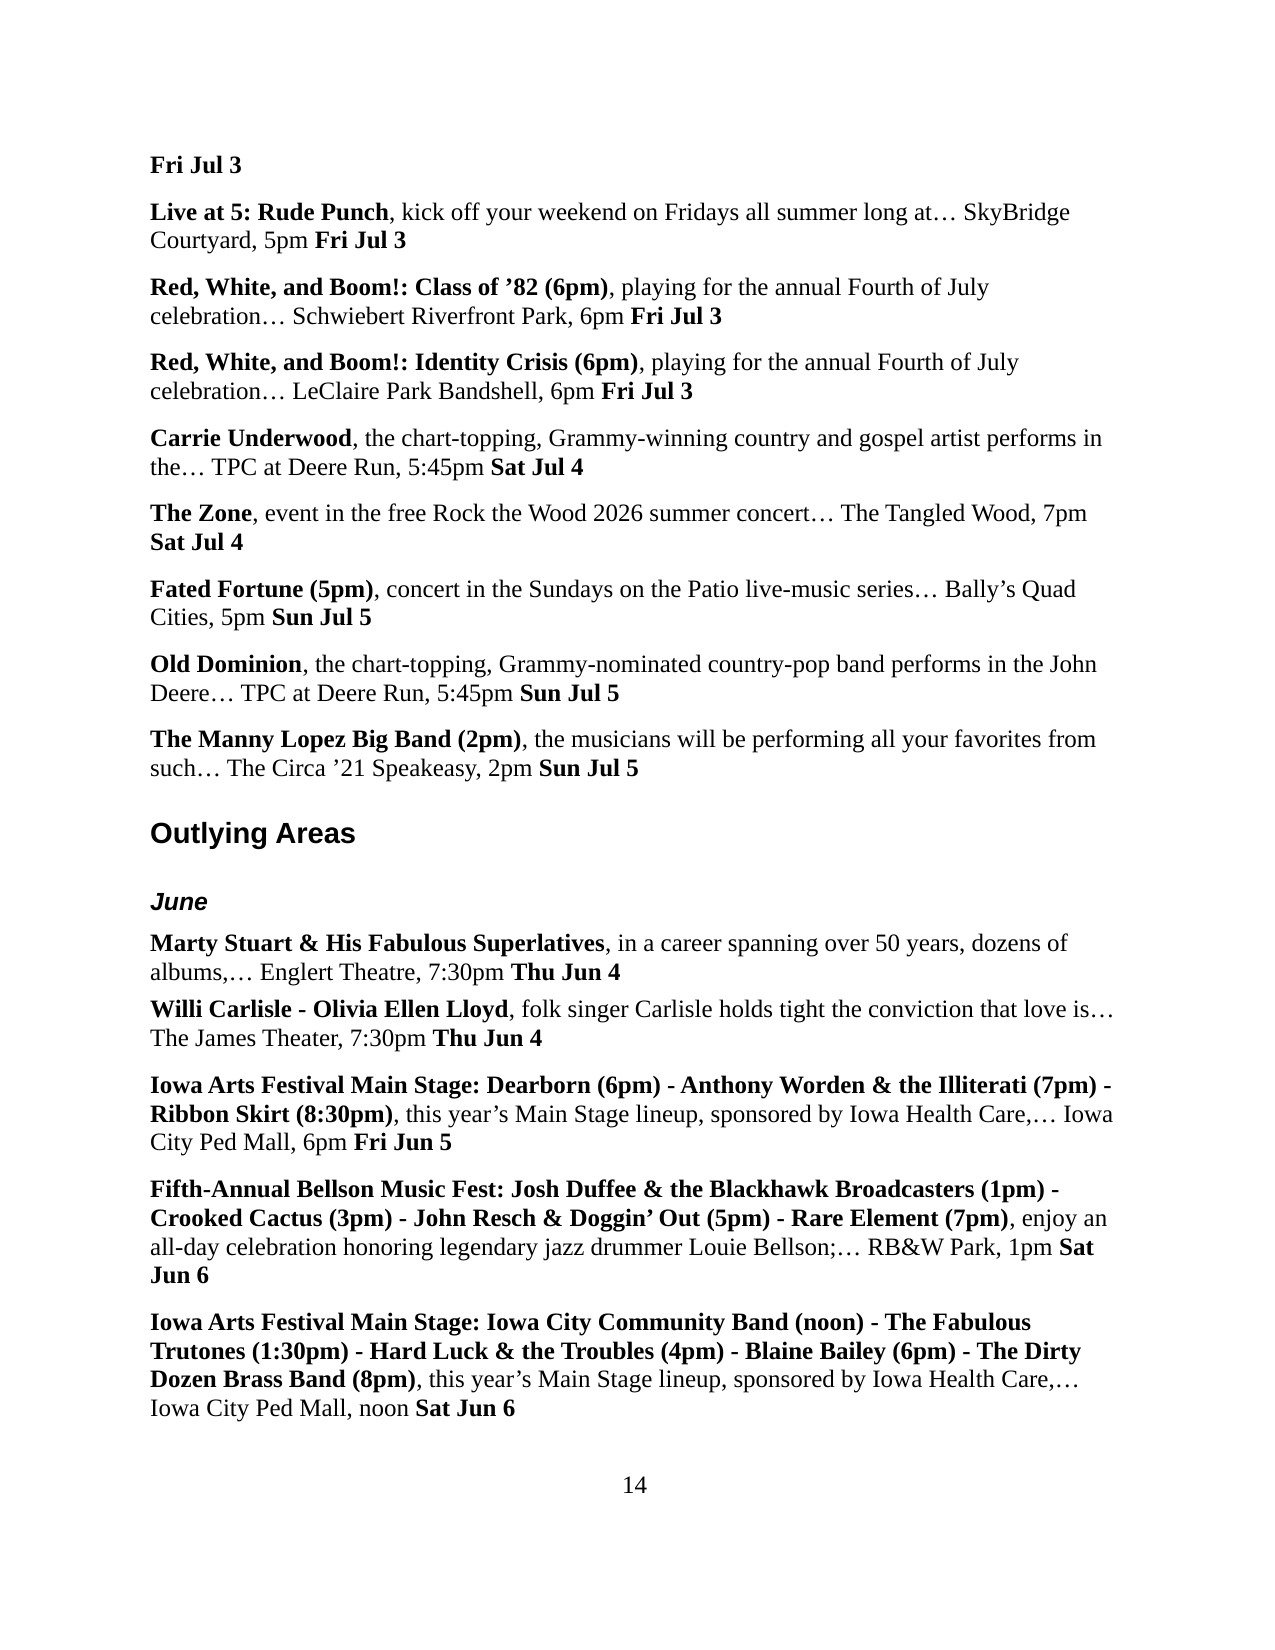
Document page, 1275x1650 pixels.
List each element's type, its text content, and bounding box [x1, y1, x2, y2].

text Red, White, and Boom!: Identity Crisis (6pm), playing for the annual Fourth of July celebration… LeClaire Park Bandshell, 6pm Fri Jul 3 [150, 347, 1125, 405]
text The Zone, event in the free Rock the Wood 2026 summer concert… The Tangled Wood, 7pm Sat Jul 4 [150, 498, 1125, 556]
text Marty Stuart & His Fabulous Superlatives, in a career spanning over 50 years, dozens of albums,… Englert Theatre, 7:30pm Thu Jun 4 [150, 928, 1125, 986]
text Willi Carlisle - Olivia Ellen Lloyd, folk singer Carlisle holds tight the conviction that love is… The James Theater, 7:30pm Thu Jun 4 [150, 994, 1125, 1052]
text Red, White, and Boom!: Class of ’82 (6pm), playing for the annual Fourth of July celebration… Schwiebert Riverfront Park, 6pm Fri Jul 3 [150, 272, 1125, 329]
text Carrie Underwood, the chart-topping, Grammy-winning country and gospel artist performs in the… TPC at Deere Run, 5:45pm Sat Jul 4 [150, 423, 1125, 480]
text Old Dominion, the chart-topping, Grammy-nominated country-pop band performs in the John Deere… TPC at Deere Run, 5:45pm Sun Jul 5 [150, 649, 1125, 707]
text Fated Fortune (5pm), concert in the Sundays on the Patio live-music series… Bally’s Quad Cities, 5pm Sun Jul 5 [150, 574, 1125, 631]
text Fifth-Annual Bellson Music Fest: Josh Duffee & the Blackhawk Broadcasters (1pm) - Crooked Cactus (3pm) - John Resch & Doggin’ Out (5pm) - Rare Element (7pm), enjoy an all-day celebration honoring legendary jazz drummer Louie Bellson;… RB&W Park, 1pm Sat Jun 6 [150, 1174, 1125, 1289]
subtitle June [150, 887, 1125, 916]
subtitle Outlying Areas [150, 816, 1125, 849]
text Iowa Arts Festival Main Stage: Dearborn (6pm) - Anthony Worden & the Illiterati (7pm) - Ribbon Skirt (8:30pm), this year’s Main Stage lineup, sponsored by Iowa Health Care,… Iowa City Ped Mall, 6pm Fri Jun 5 [150, 1070, 1125, 1156]
text Iowa Arts Festival Main Stage: Iowa City Community Band (noon) - The Fabulous Trutones (1:30pm) - Hard Luck & the Troubles (4pm) - Blaine Bailey (6pm) - The Dirty Dozen Brass Band (8pm), this year’s Main Stage lineup, sponsored by Iowa Health Care,… Iowa City Ped Mall, noon Sat Jun 6 [150, 1307, 1125, 1422]
text The Manny Lopez Big Band (2pm), the musicians will be performing all your favorites from such… The Circa ’21 Speakeasy, 2pm Sun Jul 5 [150, 724, 1125, 782]
text Fri Jul 3 [150, 150, 1125, 179]
text Live at 5: Rude Punch, kick off your weekend on Fridays all summer long at… SkyBridge Courtyard, 5pm Fri Jul 3 [150, 197, 1125, 254]
